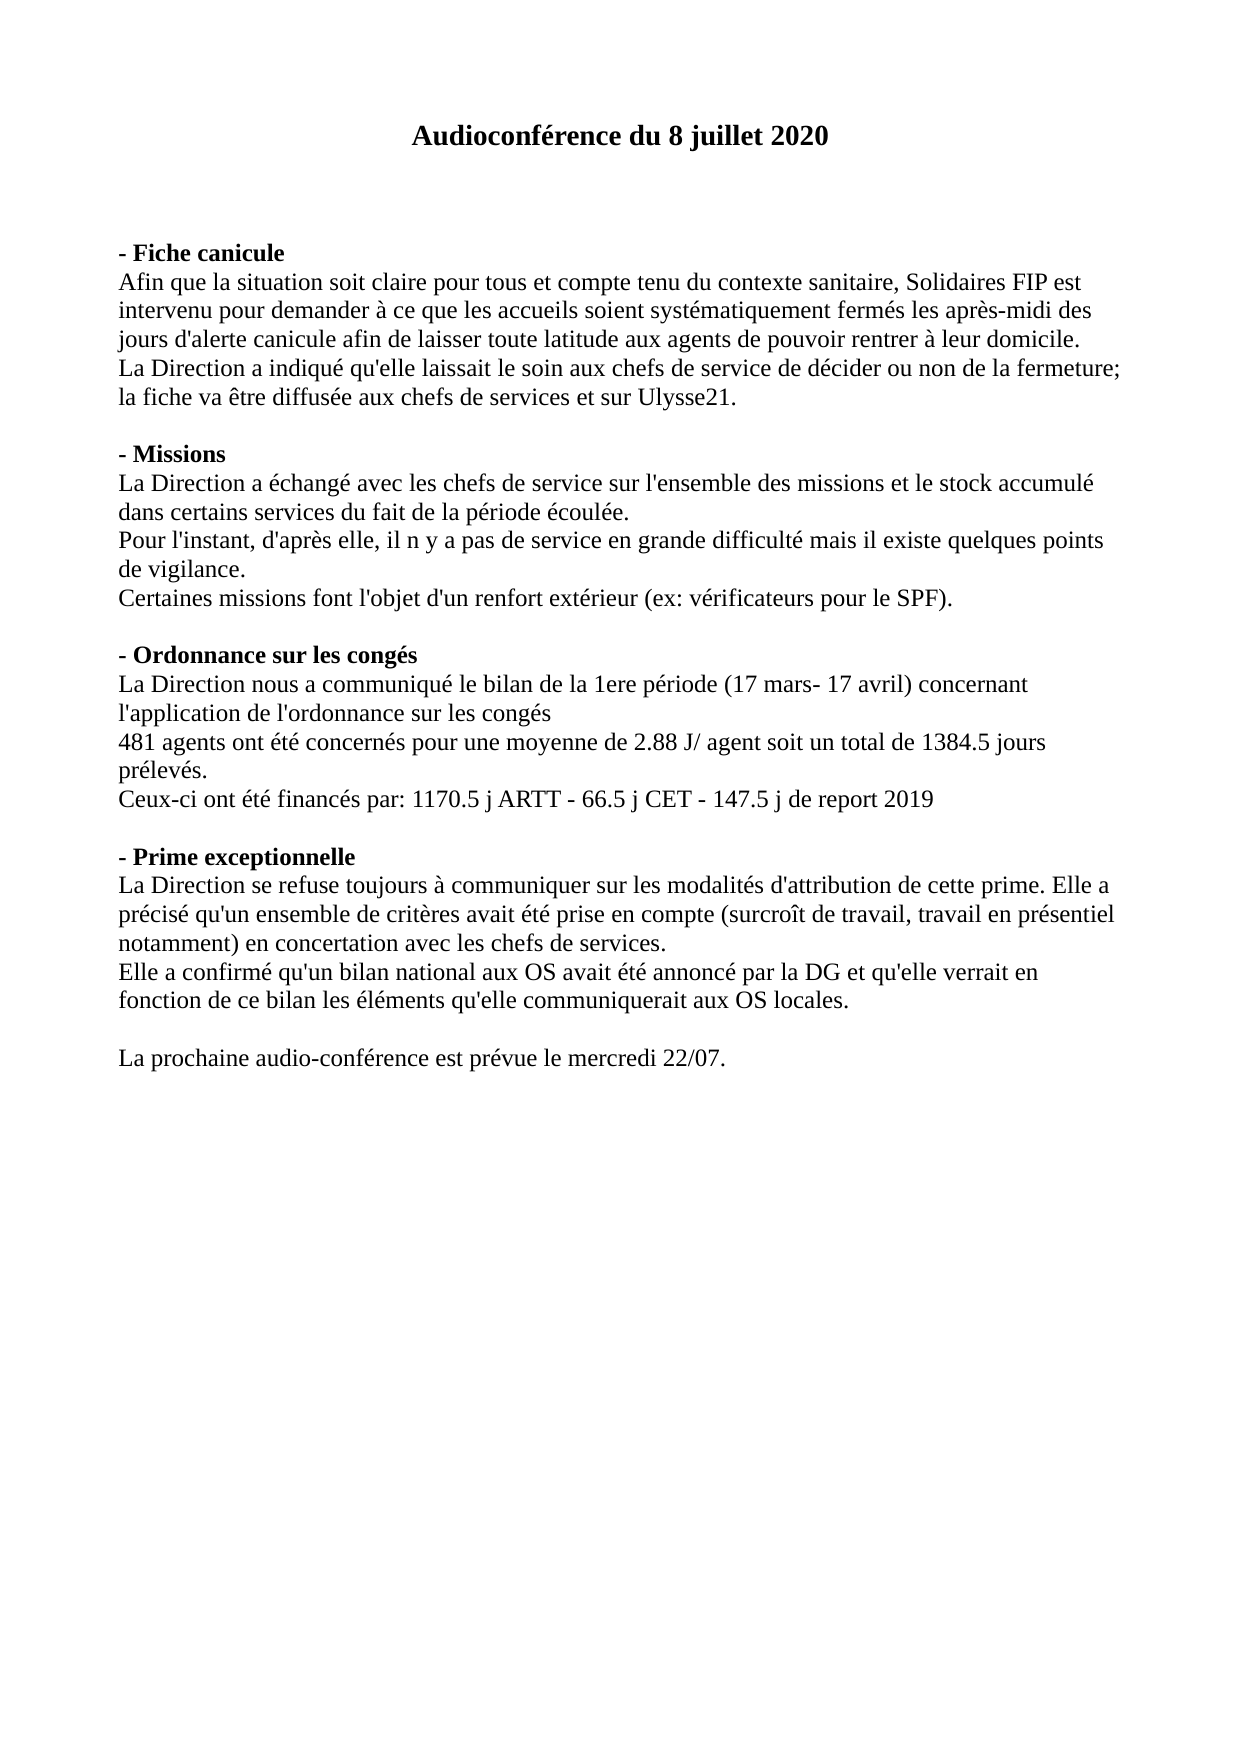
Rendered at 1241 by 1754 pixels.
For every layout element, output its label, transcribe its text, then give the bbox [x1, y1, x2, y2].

text Audioconférence du 8 juillet 2020 [118, 118, 1122, 152]
text - Fiche canicule Afin que la situation soit claire pour tous et compte tenu du contexte sanitaire, Solidaires FIP est intervenu pour demander à ce que les accueils soient systématiquement fermés les après-midi des jours d'alerte canicule afin de laisser toute latitude aux agents de pouvoir rentrer à leur domicile. La Direction a indiqué qu'elle laissait le soin aux chefs de service de décider ou non de la fermeture; la fiche va être diffusée aux chefs de services et sur Ulysse21. - Missions La Direction a échangé avec les chefs de service sur l'ensemble des missions et le stock accumulé dans certains services du fait de la période écoulée. Pour l'instant, d'après elle, il n y a pas de service en grande difficulté mais il existe quelques points de vigilance. Certaines missions font l'objet d'un renfort extérieur (ex: vérificateurs pour le SPF). - Ordonnance sur les congés La Direction nous a communiqué le bilan de la 1ere période (17 mars- 17 avril) concernant l'application de l'ordonnance sur les congés 481 agents ont été concernés pour une moyenne de 2.88 J/ agent soit un total de 1384.5 jours prélevés. Ceux-ci ont été financés par: 1170.5 j ARTT - 66.5 j CET - 147.5 j de report 2019 - Prime exceptionnelle La Direction se refuse toujours à communiquer sur les modalités d'attribution de cette prime. Elle a précisé qu'un ensemble de critères avait été prise en compte (surcroît de travail, travail en présentiel notamment) en concertation avec les chefs de services. Elle a confirmé qu'un bilan national aux OS avait été annoncé par la DG et qu'elle verrait en fonction de ce bilan les éléments qu'elle communiquerait aux OS locales. La prochaine audio-conférence est prévue le mercredi 22/07. [118, 180, 1122, 1100]
